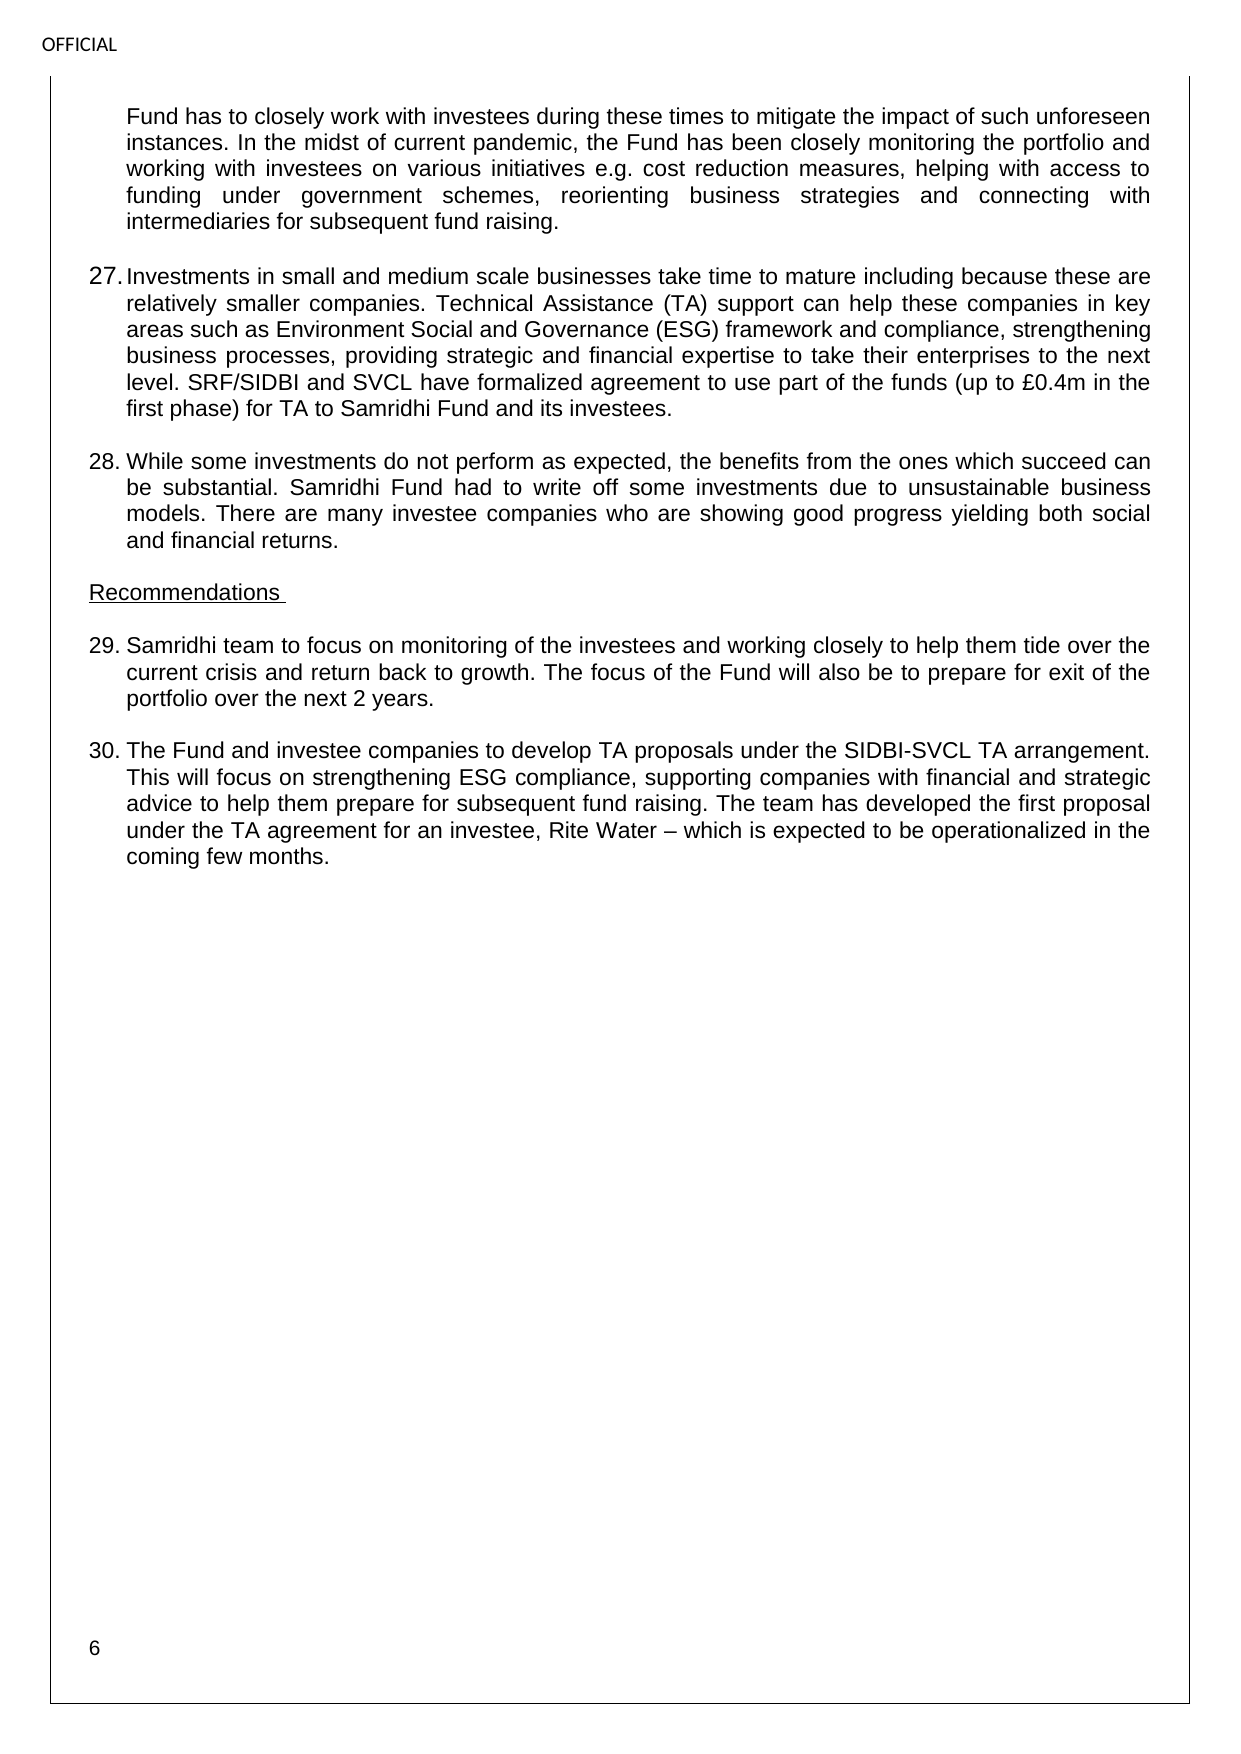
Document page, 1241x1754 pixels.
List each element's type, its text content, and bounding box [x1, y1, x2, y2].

list Fund has to closely work with investees during these times to mitigate the impact of such unforeseen instances. In the midst of current pandemic, the Fund has been closely monitoring the portfolio and working with investees on various initiatives e.g. cost reduction measures, helping with access to funding under government schemes, reorienting business strategies and connecting with intermediaries for subsequent fund raising. [89, 103, 1152, 234]
list Investments in small and medium scale businesses take time to mature including because these are relatively smaller companies. Technical Assistance (TA) support can help these companies in key areas such as Environment Social and Governance (ESG) framework and compliance, strengthening business processes, providing strategic and financial expertise to take their enterprises to the next level. SRF/SIDBI and SVCL have formalized agreement to use part of the funds (up to £0.4m in the first phase) for TA to Samridhi Fund and its investees. [89, 261, 1152, 421]
list Samridhi team to focus on monitoring of the investees and working closely to help them tide over the current crisis and return back to growth. The focus of the Fund will also be to prepare for exit of the portfolio over the next 2 years. [89, 632, 1152, 711]
list The Fund and investee companies to develop TA proposals under the SIDBI-SVCL TA arrangement. This will focus on strengthening ESG compliance, supporting companies with financial and strategic advice to help them prepare for subsequent fund raising. The team has developed the first proposal under the TA agreement for an investee, Rite Water – which is expected to be operationalized in the coming few months. [89, 737, 1152, 869]
list While some investments do not perform as expected, the benefits from the ones which succeed can be substantial. Samridhi Fund had to write off some investments due to unsustainable business models. There are many investee companies who are showing good progress yielding both social and financial returns. [89, 448, 1152, 553]
text Recommendations [89, 579, 1152, 606]
